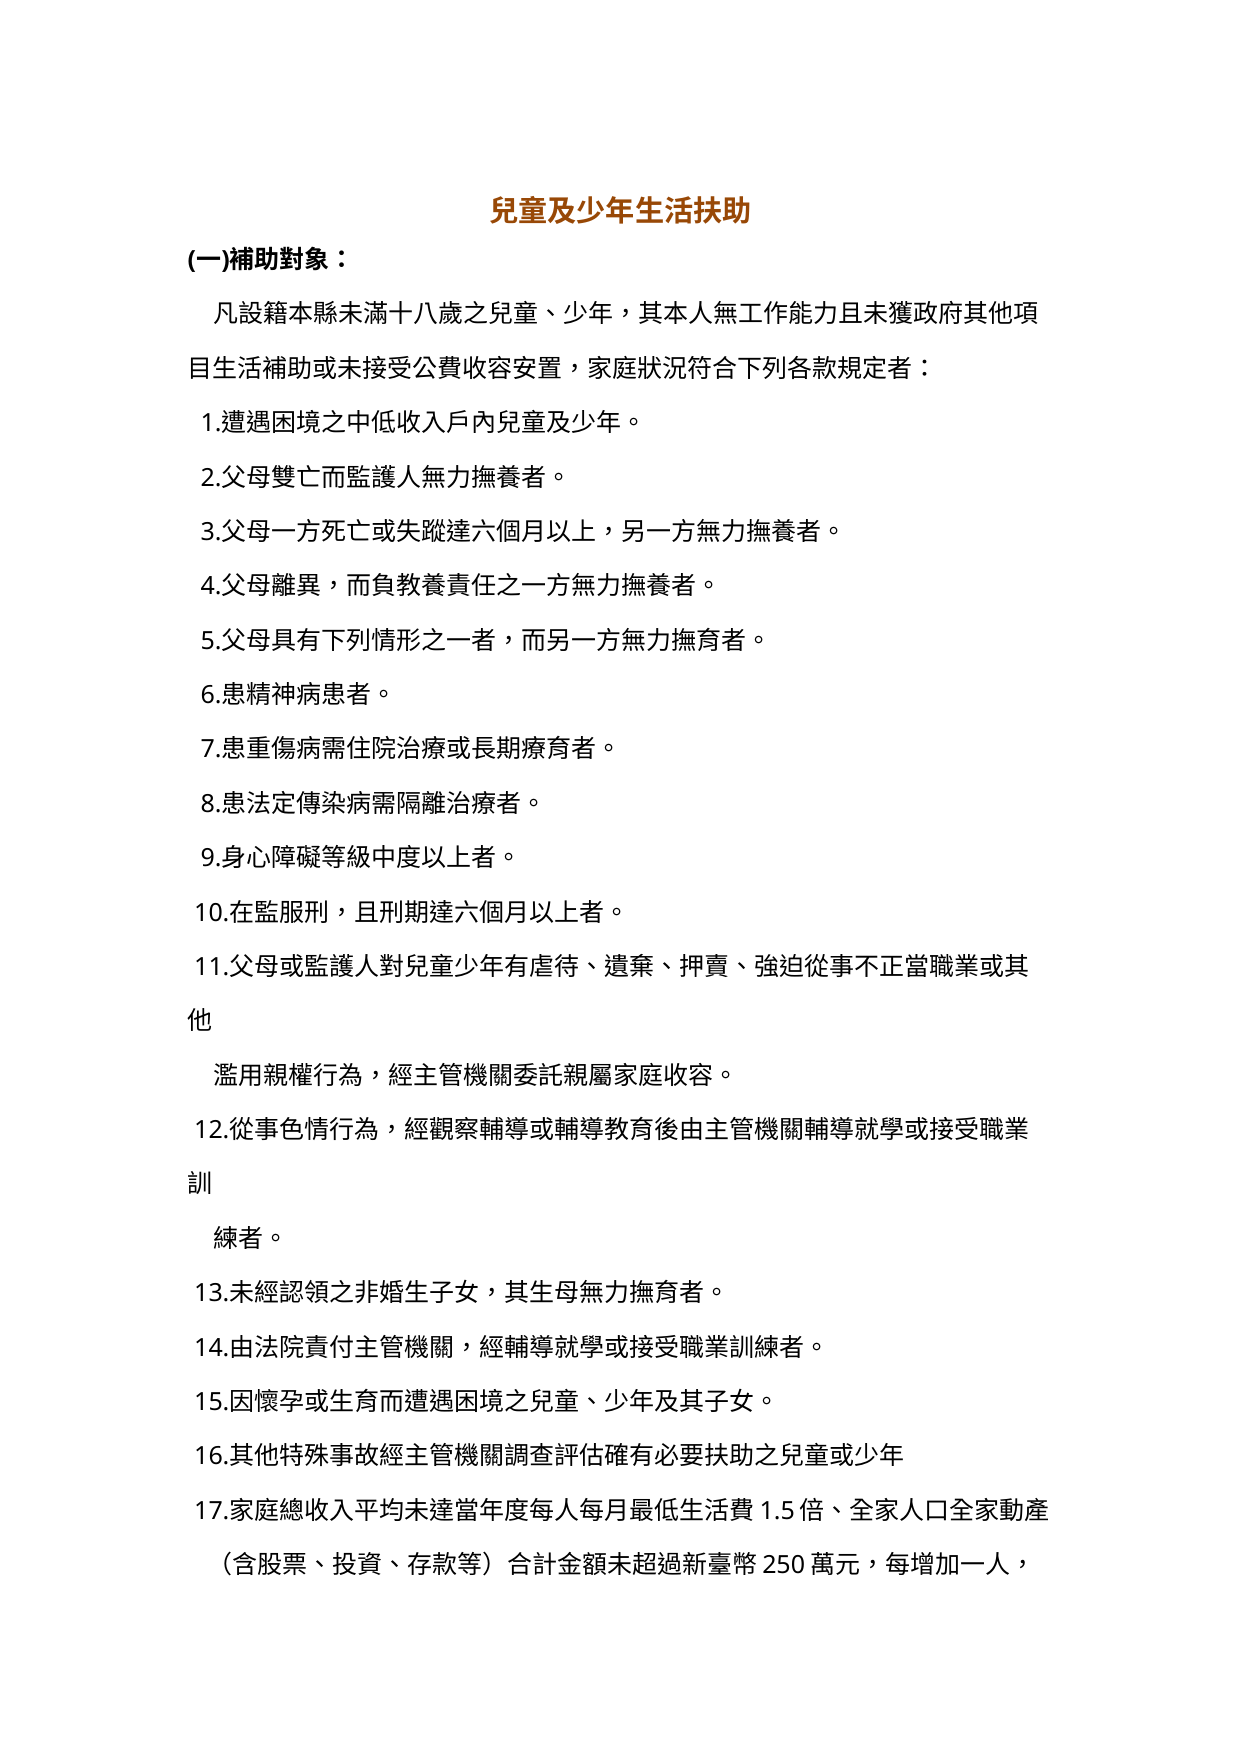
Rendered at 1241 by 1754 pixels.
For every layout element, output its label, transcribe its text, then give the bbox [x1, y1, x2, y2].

text 濫用親權行為，經主管機關委託親屬家庭收容。 [187, 1055, 1053, 1091]
text 6.患精神病患者。 [187, 674, 1053, 711]
text 7.患重傷病需住院治療或長期療育者。 [187, 729, 1053, 765]
text 13.未經認領之非婚生子女，其生母無力撫育者。 [187, 1273, 1053, 1309]
text 9.身心障礙等級中度以上者。 [187, 838, 1053, 874]
text 10.在監服刑，且刑期達六個月以上者。 [187, 892, 1053, 928]
text 5.父母具有下列情形之一者，而另一方無力撫育者。 [187, 620, 1053, 656]
text 兒童及少年生活扶助 [187, 164, 1053, 239]
text 2.父母雙亡而監護人無力撫養者。 [187, 457, 1053, 493]
text （含股票、投資、存款等）合計金額未超過新臺幣250萬元，每增加一人， [187, 1544, 1053, 1581]
text 3.父母一方死亡或失蹤達六個月以上，另一方無力撫養者。 [187, 511, 1053, 548]
text 1.遭遇困境之中低收入戶內兒童及少年。 [187, 403, 1053, 439]
text 12.從事色情行為，經觀察輔導或輔導教育後由主管機關輔導就學或接受職業訓 [187, 1109, 1053, 1200]
text 15.因懷孕或生育而遭遇困境之兒童、少年及其子女。 [187, 1381, 1053, 1418]
text 16.其他特殊事故經主管機關調查評估確有必要扶助之兒童或少年 [187, 1436, 1053, 1472]
text 11.父母或監護人對兒童少年有虐待、遺棄、押賣、強迫從事不正當職業或其他 [187, 946, 1053, 1037]
text 4.父母離異，而負教養責任之一方無力撫養者。 [187, 566, 1053, 602]
text 凡設籍本縣未滿十八歲之兒童、少年，其本人無工作能力且未獲政府其他項目生活補助或未接受公費收容安置，家庭狀況符合下列各款規定者： [187, 294, 1053, 384]
text 14.由法院責付主管機關，經輔導就學或接受職業訓練者。 [187, 1327, 1053, 1363]
text (一)補助對象： [187, 239, 1053, 276]
text 17.家庭總收入平均未達當年度每人每月最低生活費1.5倍、全家人口全家動產 [187, 1490, 1053, 1526]
text 練者。 [187, 1218, 1053, 1254]
text 8.患法定傳染病需隔離治療者。 [187, 783, 1053, 819]
